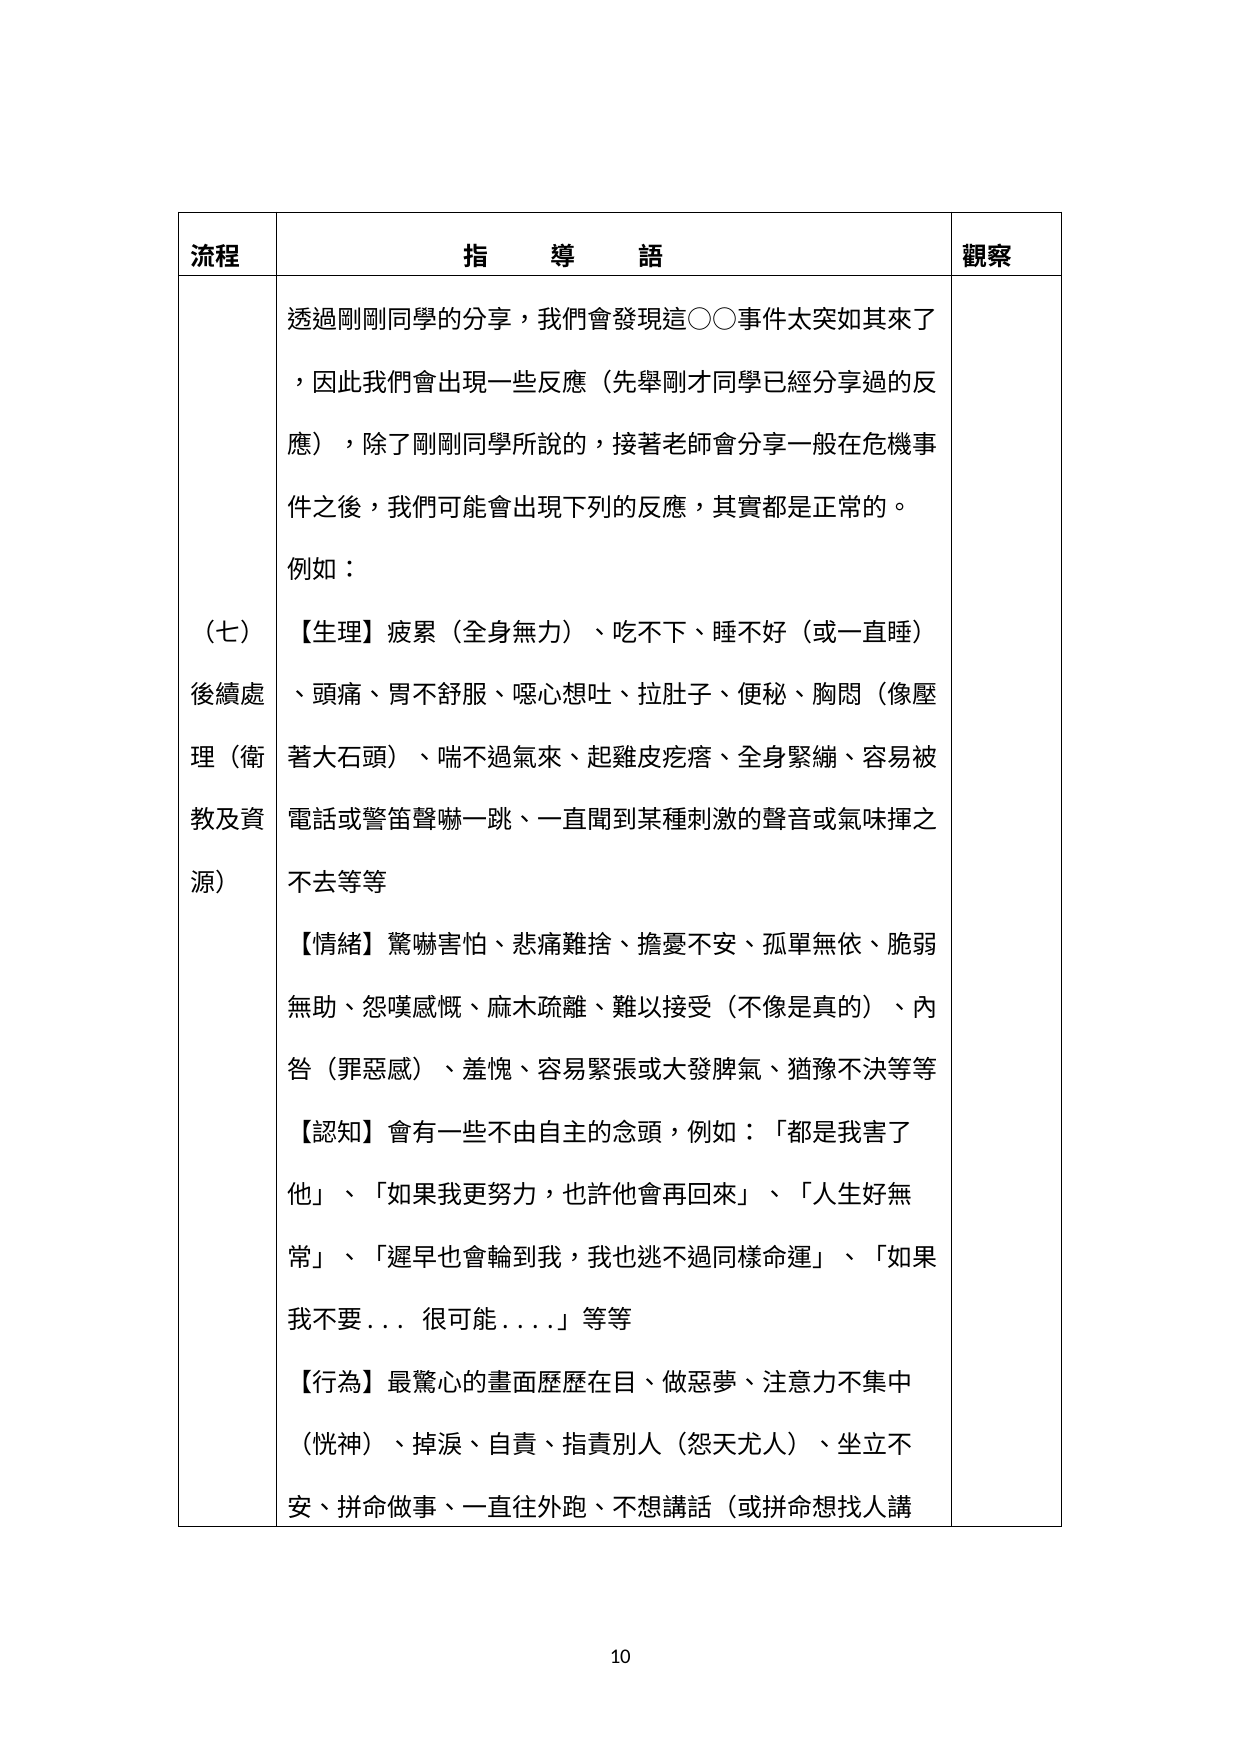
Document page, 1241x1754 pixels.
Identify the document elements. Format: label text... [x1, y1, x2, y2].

table_header 觀察 [952, 213, 1061, 275]
table_header 流程 [179, 213, 276, 275]
table_cell [952, 276, 1061, 1526]
table_header 指 導 語 [277, 213, 951, 275]
table_cell 透過剛剛同學的分享，我們會發現這○○事件太突如其來了 ，因此我們會出現一些反應（先舉剛才同學已經分享過的反 應），除了剛剛同學所說的，接著老師會分享一般在危機事 件之後，我們可能會出現下列的反應，其實都是正常的。 例如： 【生理】疲累（全身無力）、吃不下、睡不好（或一直睡） 、頭痛、胃不舒服、噁心想吐、拉肚子、便秘、胸悶（像壓 著大石頭）、喘不過氣來、起雞皮疙瘩、全身緊繃、容易被 電話或警笛聲嚇一跳、一直聞到某種刺激的聲音或氣味揮之 不去等等 【情緒】驚嚇害怕、悲痛難捨、擔憂不安、孤單無依、脆弱 無助、怨嘆感慨、麻木疏離、難以接受（不像是真的）、內 咎（罪惡感）、羞愧、容易緊張或大發脾氣、猶豫不決等等 【認知】會有一些不由自主的念頭，例如：「都是我害了 他」、「如果我更努力，也許他會再回來」、「人生好無 常」、「遲早也會輪到我，我也逃不過同樣命運」、「如果 我不要... 很可能....」等等 【行為】最驚心的畫面歷歷在目、做惡夢、注意力不集中 （恍神）、掉淚、自責、指責別人（怨天尤人）、坐立不 安、拼命做事、一直往外跑、不想講話（或拼命想找人講 [277, 276, 951, 1526]
table_cell （七） 後續處理（衛教及資源） [179, 276, 276, 1526]
